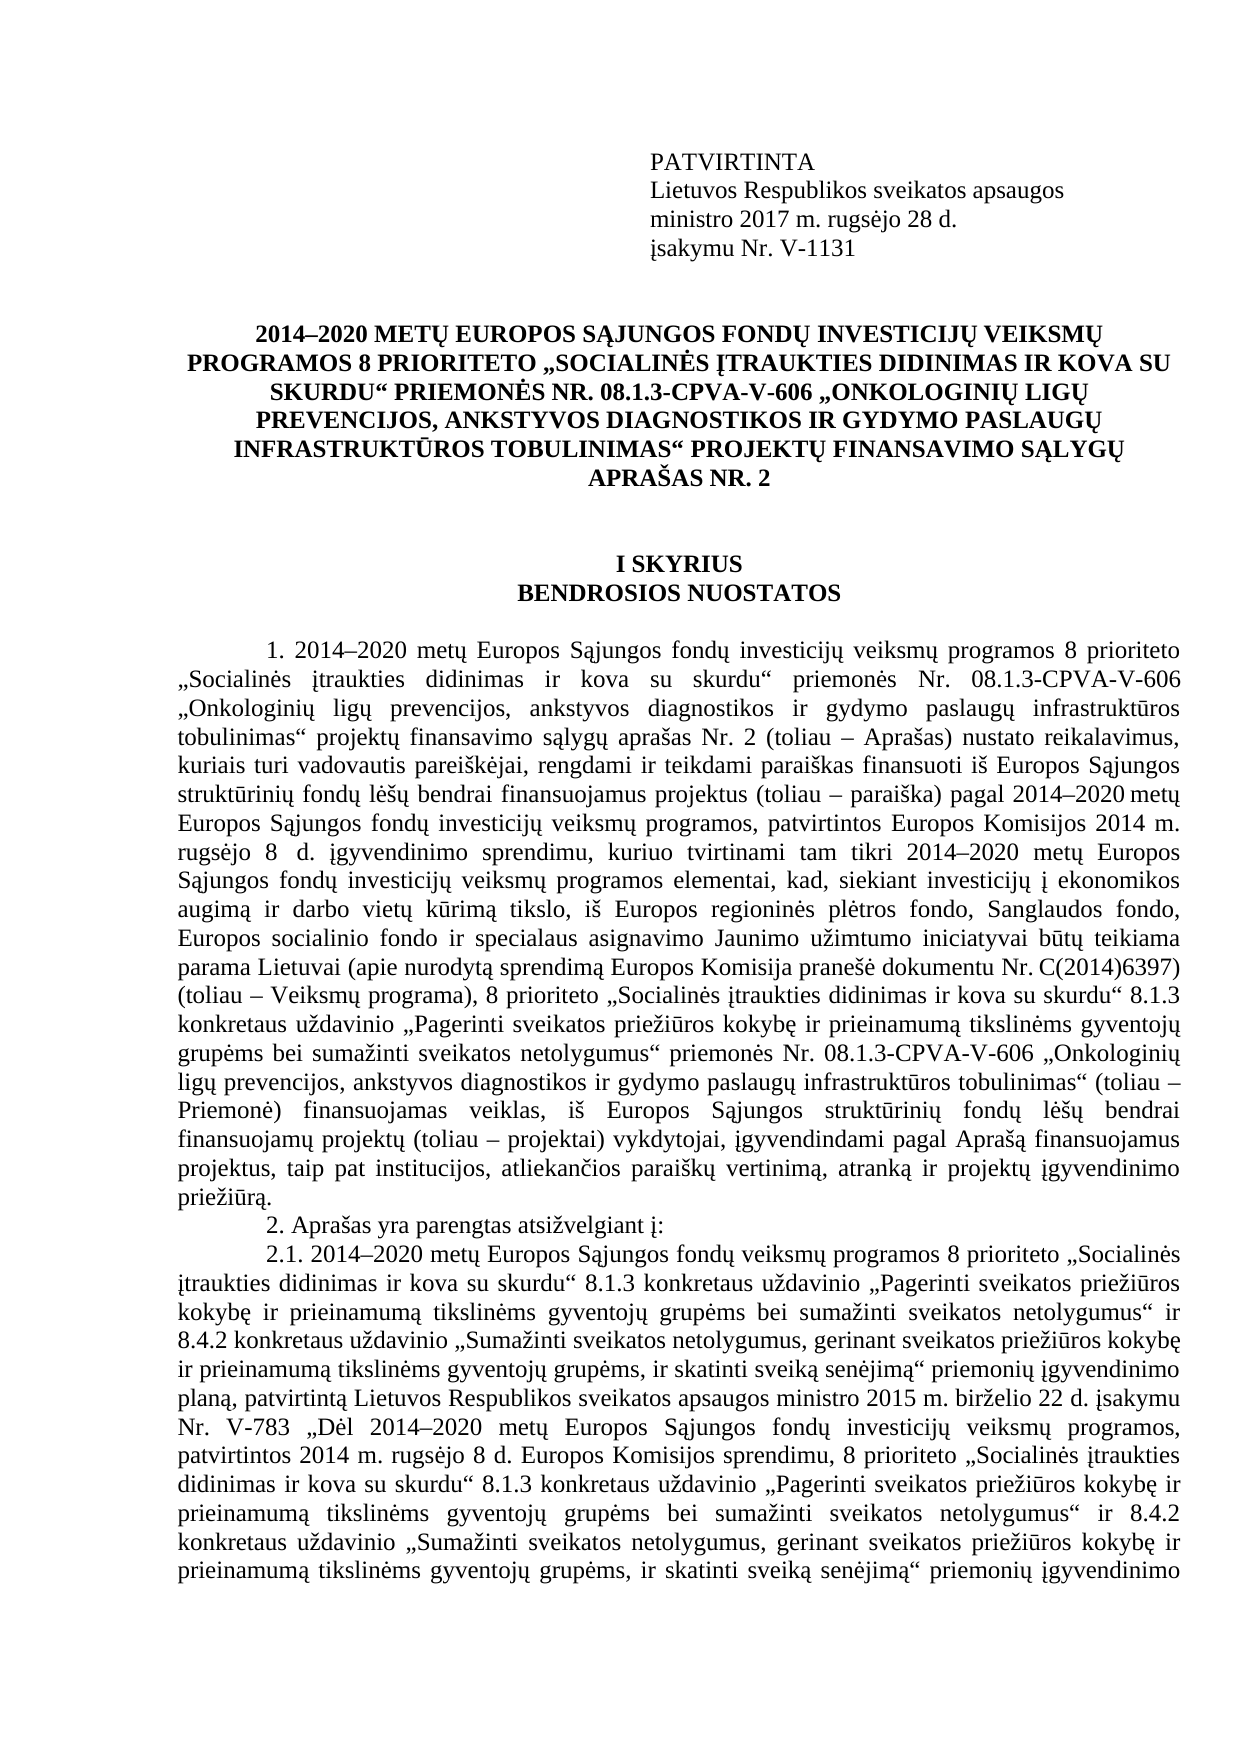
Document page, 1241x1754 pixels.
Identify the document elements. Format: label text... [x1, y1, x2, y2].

text I SKYRIUS [177, 549, 1181, 578]
text 2. Aprašas yra parengtas atsižvelgiant į: [177, 1211, 1181, 1239]
text ministro 2017 m. rugsėjo 28 d. [177, 204, 1181, 233]
text BENDROSIOS NUOSTATOS [177, 578, 1181, 607]
text PATVIRTINTA [177, 147, 1181, 176]
text 1. 2014–2020 metų Europos Sąjungos fondų investicijų veiksmų programos 8 prioriteto „Socialinės įtraukties didinimas ir kova su skurdu“ priemonės Nr. 08.1.3-CPVA-V-606 „Onkologinių ligų prevencijos, ankstyvos diagnostikos ir gydymo paslaugų infrastruktūros tobulinimas“ projektų finansavimo sąlygų aprašas Nr. 2 (toliau – Aprašas) nustato reikalavimus, kuriais turi vadovautis pareiškėjai, rengdami ir teikdami paraiškas finansuoti iš Europos Sąjungos struktūrinių fondų lėšų bendrai finansuojamus projektus (toliau – paraiška) pagal 2014–2020 metų Europos Sąjungos fondų investicijų veiksmų programos, patvirtintos Europos Komisijos 2014 m. rugsėjo 8 d. įgyvendinimo sprendimu, kuriuo tvirtinami tam tikri 2014–2020 metų Europos Sąjungos fondų investicijų veiksmų programos elementai, kad, siekiant investicijų į ekonomikos augimą ir darbo vietų kūrimą tikslo, iš Europos regioninės plėtros fondo, Sanglaudos fondo, Europos socialinio fondo ir specialaus asignavimo Jaunimo užimtumo iniciatyvai būtų teikiama parama Lietuvai (apie nurodytą sprendimą Europos Komisija pranešė dokumentu Nr. C(2014)6397) (toliau – Veiksmų programa), 8 prioriteto „Socialinės įtraukties didinimas ir kova su skurdu“ 8.1.3 konkretaus uždavinio „Pagerinti sveikatos priežiūros kokybę ir prieinamumą tikslinėms gyventojų grupėms bei sumažinti sveikatos netolygumus“ priemonės Nr. 08.1.3-CPVA-V-606 „Onkologinių ligų prevencijos, ankstyvos diagnostikos ir gydymo paslaugų infrastruktūros tobulinimas“ (toliau – Priemonė) finansuojamas veiklas, iš Europos Sąjungos struktūrinių fondų lėšų bendrai finansuojamų projektų (toliau – projektai) vykdytojai, įgyvendindami pagal Aprašą finansuojamus projektus, taip pat institucijos, atliekančios paraiškų vertinimą, atranką ir projektų įgyvendinimo priežiūrą. [177, 636, 1181, 1211]
text Lietuvos Respublikos sveikatos apsaugos [177, 176, 1181, 204]
text 2014–2020 METŲ EUROPOS SĄJUNGOS FONDŲ INVESTICIJŲ VEIKSMŲ PROGRAMOS 8 PRIORITETO „SOCIALINĖS ĮTRAUKTIES DIDINIMAS IR KOVA SU SKURDU“ PRIEMONĖS NR. 08.1.3-CPVA-V-606 „ONKOLOGINIŲ LIGŲ PREVENCIJOS, ANKSTYVOS DIAGNOSTIKOS IR GYDYMO PASLAUGŲ INFRASTRUKTŪROS TOBULINIMAS“ PROJEKTŲ FINANSAVIMO SĄLYGŲ APRAŠAS NR. 2 [177, 319, 1181, 492]
text įsakymu Nr. V-1131 [177, 233, 1181, 262]
text 2.1. 2014–2020 metų Europos Sąjungos fondų veiksmų programos 8 prioriteto „Socialinės įtraukties didinimas ir kova su skurdu“ 8.1.3 konkretaus uždavinio „Pagerinti sveikatos priežiūros kokybę ir prieinamumą tikslinėms gyventojų grupėms bei sumažinti sveikatos netolygumus“ ir 8.4.2 konkretaus uždavinio „Sumažinti sveikatos netolygumus, gerinant sveikatos priežiūros kokybę ir prieinamumą tikslinėms gyventojų grupėms, ir skatinti sveiką senėjimą“ priemonių įgyvendinimo planą, patvirtintą Lietuvos Respublikos sveikatos apsaugos ministro 2015 m. birželio 22 d. įsakymu Nr. V-783 „Dėl 2014–2020 metų Europos Sąjungos fondų investicijų veiksmų programos, patvirtintos 2014 m. rugsėjo 8 d. Europos Komisijos sprendimu, 8 prioriteto „Socialinės įtraukties didinimas ir kova su skurdu“ 8.1.3 konkretaus uždavinio „Pagerinti sveikatos priežiūros kokybę ir prieinamumą tikslinėms gyventojų grupėms bei sumažinti sveikatos netolygumus“ ir 8.4.2 konkretaus uždavinio „Sumažinti sveikatos netolygumus, gerinant sveikatos priežiūros kokybę ir prieinamumą tikslinėms gyventojų grupėms, ir skatinti sveiką senėjimą“ priemonių įgyvendinimo [177, 1239, 1181, 1584]
